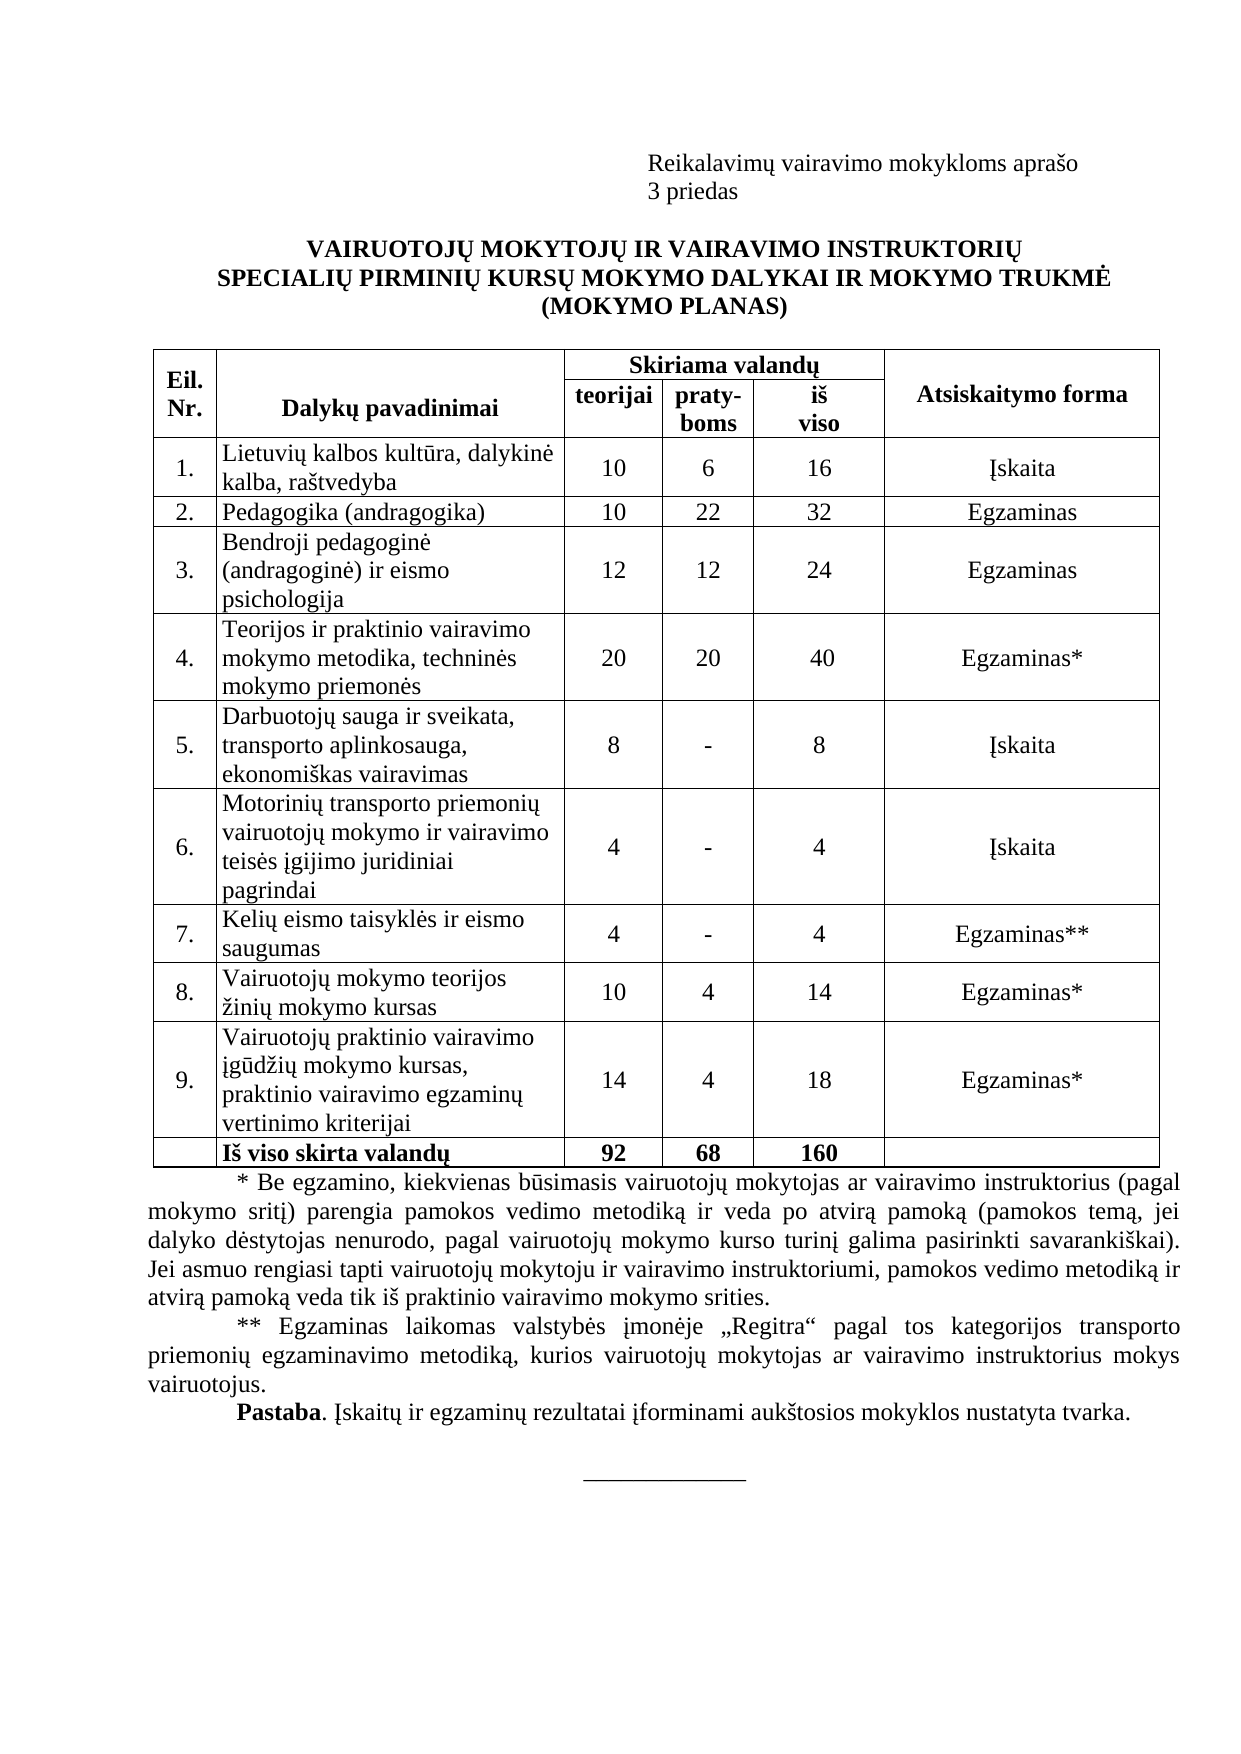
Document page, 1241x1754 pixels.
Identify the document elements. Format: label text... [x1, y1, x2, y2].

text 3 priedas [647, 176, 1181, 205]
table_cell [885, 1138, 1159, 1166]
table_cell 2. [154, 497, 216, 526]
table_cell teorijai [565, 380, 662, 437]
table_cell 40 [754, 614, 884, 700]
table_cell 8. [154, 963, 216, 1021]
table_cell Lietuvių kalbos kultūra, dalykinė kalba, raštvedyba [217, 438, 564, 496]
table_cell 10 [565, 963, 662, 1021]
table_cell Egzaminas [885, 527, 1159, 613]
table_cell Egzaminas [885, 497, 1159, 526]
table_cell 4. [154, 614, 216, 700]
table_cell [154, 1138, 216, 1166]
table_cell 1. [154, 438, 216, 496]
table_cell 5. [154, 701, 216, 787]
text * Be egzamino, kiekvienas būsimasis vairuotojų mokytojas ar vairavimo instruktorius (pagal mokymo sritį) parengia pamokos vedimo metodiką ir veda po atvirą pamoką (pamokos temą, jei dalyko dėstytojas nenurodo, pagal vairuotojų mokymo kurso turinį galima pasirinkti savarankiškai). Jei asmuo rengiasi tapti vairuotojų mokytoju ir vairavimo instruktoriumi, pamokos vedimo metodiką ir atvirą pamoką veda tik iš praktinio vairavimo mokymo srities. [148, 1167, 1181, 1311]
table_cell 92 [565, 1138, 662, 1166]
text Pastaba. Įskaitų ir egzaminų rezultatai įforminami aukštosios mokyklos nustatyta tvarka. [148, 1397, 1181, 1426]
text Reikalavimų vairavimo mokykloms aprašo [647, 148, 1181, 176]
text (MOKYMO PLANAS) [148, 291, 1181, 320]
table_cell 68 [663, 1138, 753, 1166]
table_cell 16 [754, 438, 884, 496]
table_cell 6. [154, 789, 216, 903]
table_cell 4 [754, 905, 884, 962]
table_cell Vairuotojų mokymo teorijos žinių mokymo kursas [217, 963, 564, 1021]
table_cell Egzaminas* [885, 963, 1159, 1021]
table_cell 8 [565, 701, 662, 787]
table_cell Egzaminas* [885, 1022, 1159, 1137]
table_cell 4 [754, 789, 884, 903]
table_cell Įskaita [885, 701, 1159, 787]
table_header Atsiskaitymo forma [885, 350, 1159, 437]
table_cell praty- boms [663, 380, 753, 437]
table_cell 14 [754, 963, 884, 1021]
table_cell 7. [154, 905, 216, 962]
table_header Dalykų pavadinimai [217, 350, 564, 437]
text ** Egzaminas laikomas valstybės įmonėje „Regitra“ pagal tos kategorijos transporto priemonių egzaminavimo metodiką, kurios vairuotojų mokytojas ar vairavimo instruktorius mokys vairuotojus. [148, 1311, 1181, 1397]
table_cell 9. [154, 1022, 216, 1137]
table_cell 14 [565, 1022, 662, 1137]
table_cell Vairuotojų praktinio vairavimo įgūdžių mokymo kursas, praktinio vairavimo egzaminų vertinimo kriterijai [217, 1022, 564, 1137]
table_cell Darbuotojų sauga ir sveikata, transporto aplinkosauga, ekonomiškas vairavimas [217, 701, 564, 787]
table_cell - [663, 701, 753, 787]
table_cell 10 [565, 438, 662, 496]
table_cell 10 [565, 497, 662, 526]
table_cell 20 [663, 614, 753, 700]
table_cell 4 [663, 963, 753, 1021]
table_cell - [663, 789, 753, 903]
table_cell 32 [754, 497, 884, 526]
table_cell - [663, 905, 753, 962]
text SPECIALIŲ PIRMINIŲ KURSŲ MOKYMO DALYKAI IR MOKYMO TRUKMĖ [148, 263, 1181, 291]
table_cell 8 [754, 701, 884, 787]
table_cell Įskaita [885, 438, 1159, 496]
table_cell 20 [565, 614, 662, 700]
table_cell 3. [154, 527, 216, 613]
table_cell 18 [754, 1022, 884, 1137]
table_cell Motorinių transporto priemonių vairuotojų mokymo ir vairavimo teisės įgijimo juridiniai pagrindai [217, 789, 564, 903]
table_cell 22 [663, 497, 753, 526]
table_cell iš viso [754, 380, 884, 437]
text VAIRUOTOJŲ MOKYTOJŲ IR VAIRAVIMO INSTRUKTORIŲ [148, 234, 1181, 263]
table_cell 12 [565, 527, 662, 613]
table_cell 24 [754, 527, 884, 613]
table_header Skiriama valandų [565, 350, 884, 379]
table_cell Egzaminas* [885, 614, 1159, 700]
table_cell Iš viso skirta valandų [217, 1138, 564, 1166]
table_cell Bendroji pedagoginė (andragoginė) ir eismo psichologija [217, 527, 564, 613]
table_cell 6 [663, 438, 753, 496]
table_cell Pedagogika (andragogika) [217, 497, 564, 526]
table_cell Kelių eismo taisyklės ir eismo saugumas [217, 905, 564, 962]
table_cell 12 [663, 527, 753, 613]
table_header Eil. Nr. [154, 350, 216, 437]
text _____________ [148, 1455, 1181, 1484]
table_cell Egzaminas** [885, 905, 1159, 962]
table_cell 4 [565, 905, 662, 962]
table_cell 160 [754, 1138, 884, 1166]
table_cell Teorijos ir praktinio vairavimo mokymo metodika, techninės mokymo priemonės [217, 614, 564, 700]
table_cell Įskaita [885, 789, 1159, 903]
table_cell 4 [663, 1022, 753, 1137]
table_cell 4 [565, 789, 662, 903]
